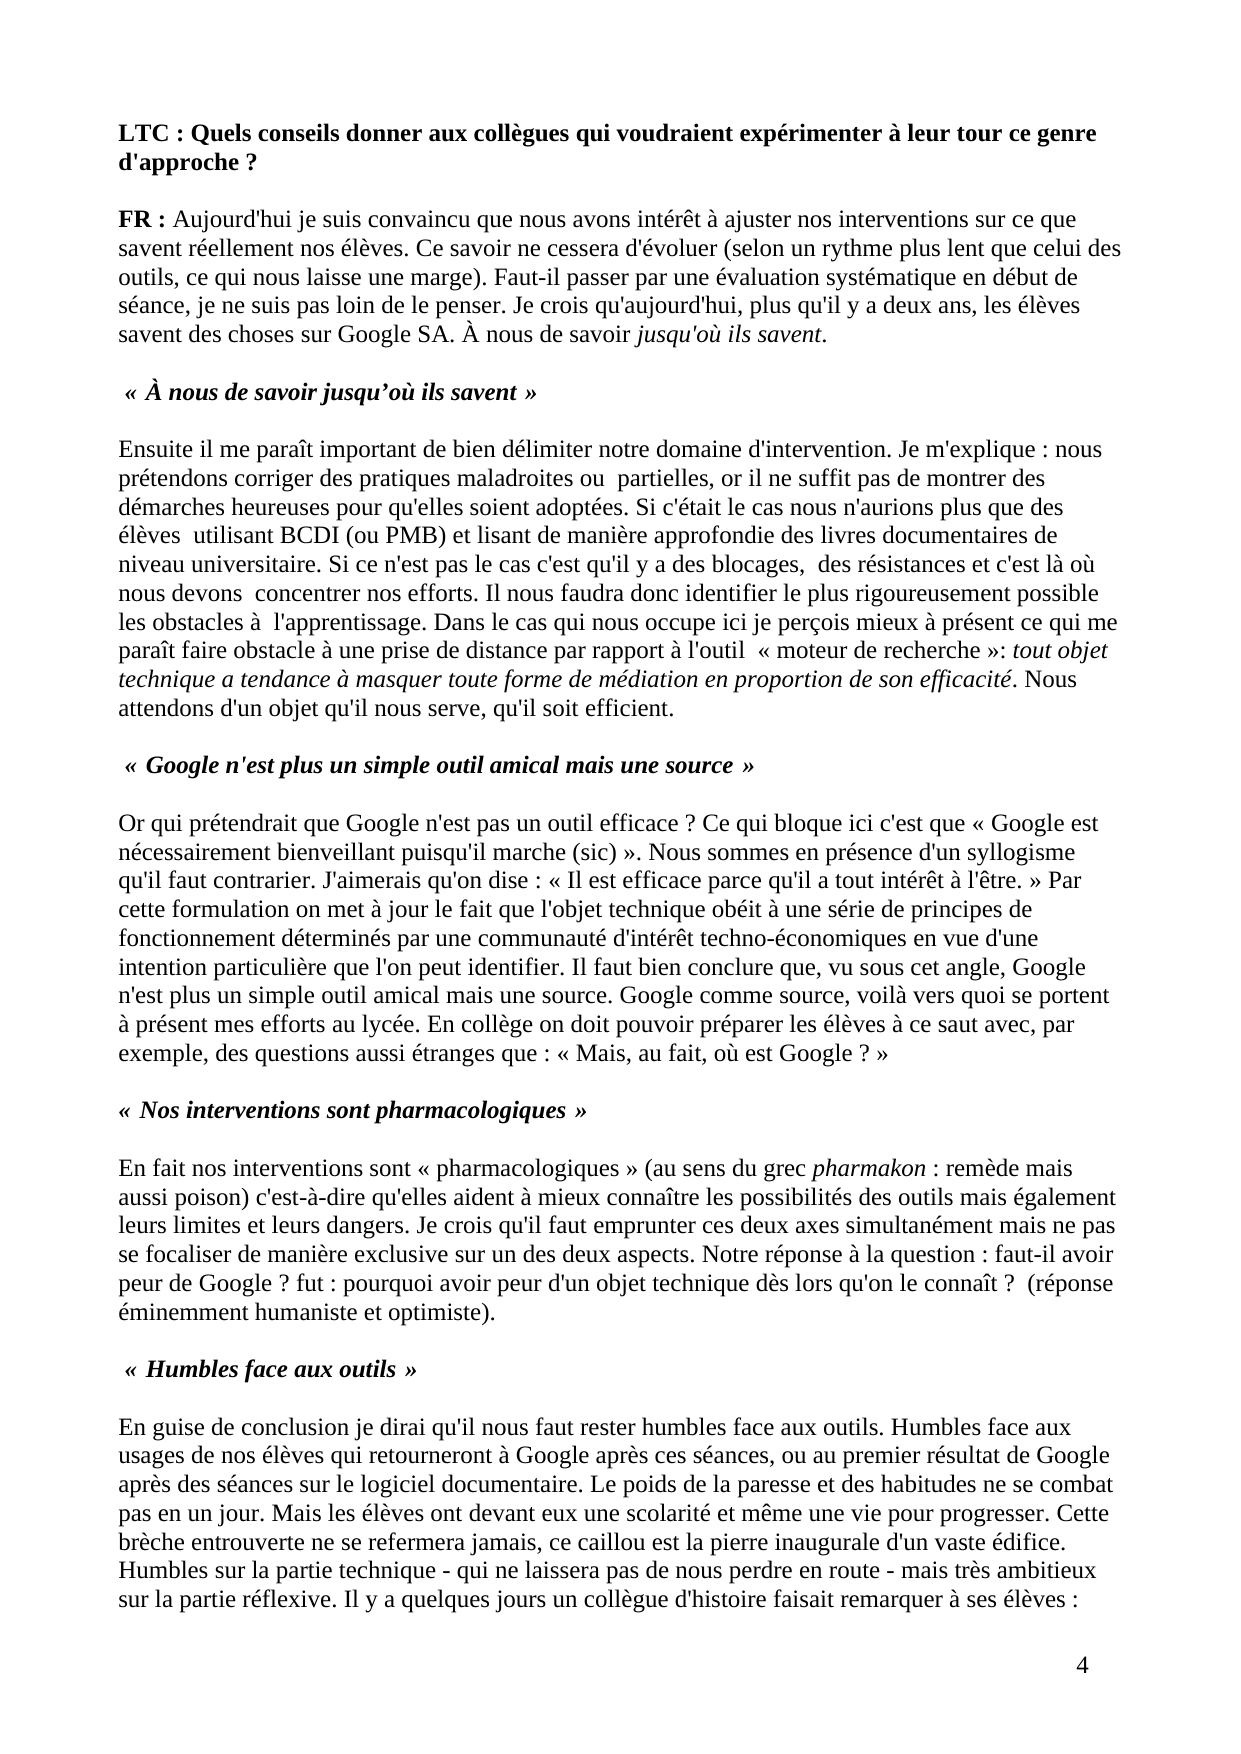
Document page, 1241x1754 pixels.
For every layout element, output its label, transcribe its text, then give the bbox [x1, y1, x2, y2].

text Ensuite il me paraît important de bien délimiter notre domaine d'intervention. Je m'explique : nous prétendons corriger des pratiques maladroites ou partielles, or il ne suffit pas de montrer des démarches heureuses pour qu'elles soient adoptées. Si c'était le cas nous n'aurions plus que des élèves utilisant BCDI (ou PMB) et lisant de manière approfondie des livres documentaires de niveau universitaire. Si ce n'est pas le cas c'est qu'il y a des blocages, des résistances et c'est là où nous devons concentrer nos efforts. Il nous faudra donc identifier le plus rigoureusement possible les obstacles à l'apprentissage. Dans le cas qui nous occupe ici je perçois mieux à présent ce qui me paraît faire obstacle à une prise de distance par rapport à l'outil « moteur de recherche »: tout objet technique a tendance à masquer toute forme de médiation en proportion de son efficacité. Nous attendons d'un objet qu'il nous serve, qu'il soit efficient. [118, 434, 1122, 722]
text « Humbles face aux outils » [118, 1354, 1122, 1383]
text Humbles sur la partie technique - qui ne laissera pas de nous perdre en route - mais très ambitieux sur la partie réflexive. Il y a quelques jours un collègue d'histoire faisait remarquer à ses élèves : [118, 1556, 1122, 1613]
text « À nous de savoir jusqu’où ils savent » [118, 377, 1122, 406]
text Or qui prétendrait que Google n'est pas un outil efficace ? Ce qui bloque ici c'est que « Google est nécessairement bienveillant puisqu'il marche (sic) ». Nous sommes en présence d'un syllogisme qu'il faut contrarier. J'aimerais qu'on dise : « Il est efficace parce qu'il a tout intérêt à l'être. » Par cette formulation on met à jour le fait que l'objet technique obéit à une série de principes de fonctionnement déterminés par une communauté d'intérêt techno-économiques en vue d'une intention particulière que l'on peut identifier. Il faut bien conclure que, vu sous cet angle, Google n'est plus un simple outil amical mais une source. Google comme source, voilà vers quoi se portent à présent mes efforts au lycée. En collège on doit pouvoir préparer les élèves à ce saut avec, par exemple, des questions aussi étranges que : « Mais, au fait, où est Google ? » [118, 808, 1122, 1067]
text En guise de conclusion je dirai qu'il nous faut rester humbles face aux outils. Humbles face aux usages de nos élèves qui retourneront à Google après ces séances, ou au premier résultat de Google après des séances sur le logiciel documentaire. Le poids de la paresse et des habitudes ne se combat pas en un jour. Mais les élèves ont devant eux une scolarité et même une vie pour progresser. Cette brèche entrouverte ne se refermera jamais, ce caillou est la pierre inaugurale d'un vaste édifice. [118, 1412, 1122, 1556]
text LTC : Quels conseils donner aux collègues qui voudraient expérimenter à leur tour ce genre d'approche ? [118, 118, 1122, 176]
text FR : Aujourd'hui je suis convaincu que nous avons intérêt à ajuster nos interventions sur ce que savent réellement nos élèves. Ce savoir ne cessera d'évoluer (selon un rythme plus lent que celui des outils, ce qui nous laisse une marge). Faut-il passer par une évaluation systématique en début de séance, je ne suis pas loin de le penser. Je crois qu'aujourd'hui, plus qu'il y a deux ans, les élèves savent des choses sur Google SA. À nous de savoir jusqu'où ils savent. [118, 204, 1122, 348]
text En fait nos interventions sont « pharmacologiques » (au sens du grec pharmakon : remède mais aussi poison) c'est-à-dire qu'elles aident à mieux connaître les possibilités des outils mais également leurs limites et leurs dangers. Je crois qu'il faut emprunter ces deux axes simultanément mais ne pas se focaliser de manière exclusive sur un des deux aspects. Notre réponse à la question : faut-il avoir peur de Google ? fut : pourquoi avoir peur d'un objet technique dès lors qu'on le connaît ? (réponse éminemment humaniste et optimiste). [118, 1153, 1122, 1326]
text « Google n'est plus un simple outil amical mais une source » [118, 751, 1122, 779]
text « Nos interventions sont pharmacologiques » [118, 1096, 1122, 1124]
